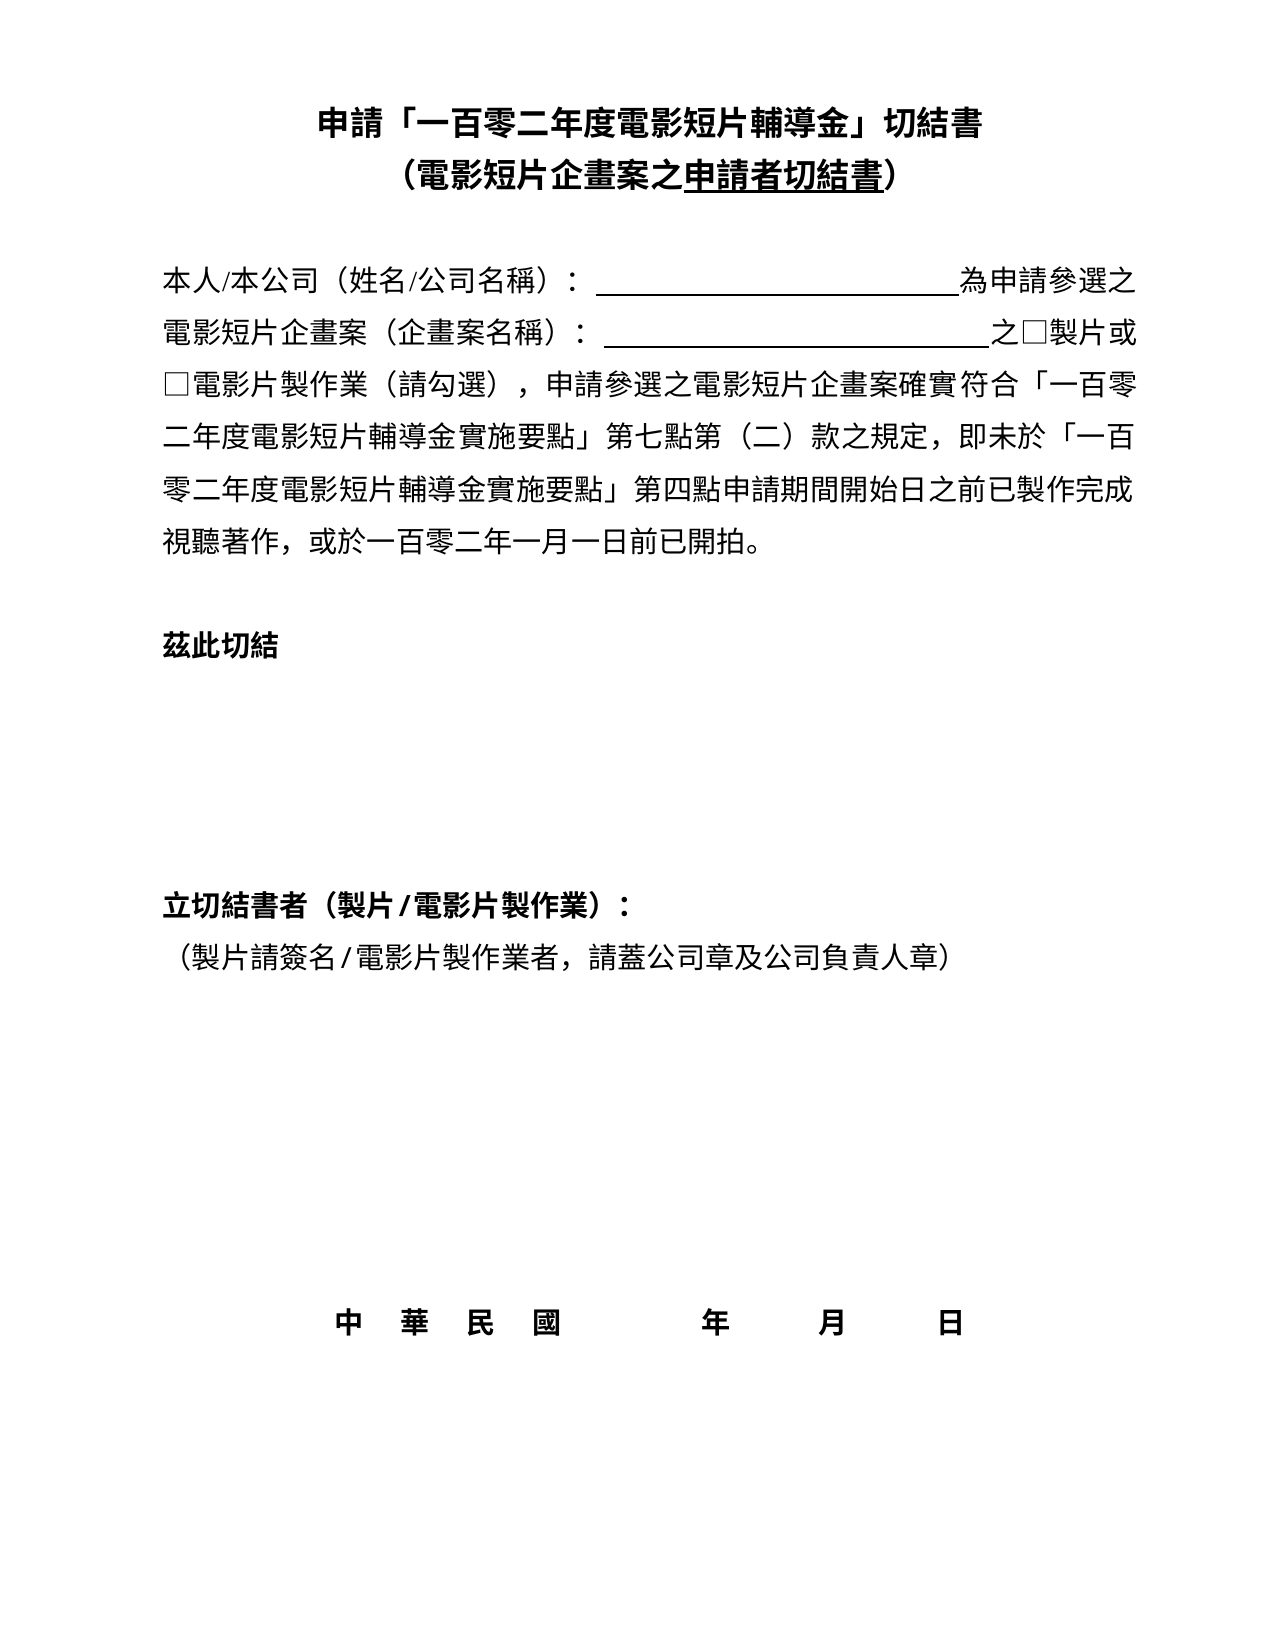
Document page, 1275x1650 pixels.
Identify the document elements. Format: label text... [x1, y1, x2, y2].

text （製片請簽名/電影片製作業者，請蓋公司章及公司負責人章） [162, 927, 1137, 979]
text 立切結書者（製片/電影片製作業）： [162, 875, 1137, 927]
text 申請「一百零二年度電影短片輔導金」切結書 [162, 94, 1137, 146]
text （電影短片企畫案之申請者切結書） [162, 146, 1137, 198]
text 茲此切結 [162, 614, 1137, 667]
text 中華民國 年 月 日 [162, 1292, 1137, 1344]
text 本人/本公司（姓名/公司名稱）： 為申請參選之電影短片企畫案（企畫案名稱）： 之□製片或□電影片製作業（請勾選），申請參選之電影短片企畫案確實符合「一百零二年度電影短片輔導金實施要點」第七點第（二）款之規定，即未於「一百零二年度電影短片輔導金實施要點」第四點申請期間開始日之前已製作完成視聽著作，或於一百零二年一月一日前已開拍。 [162, 250, 1137, 562]
